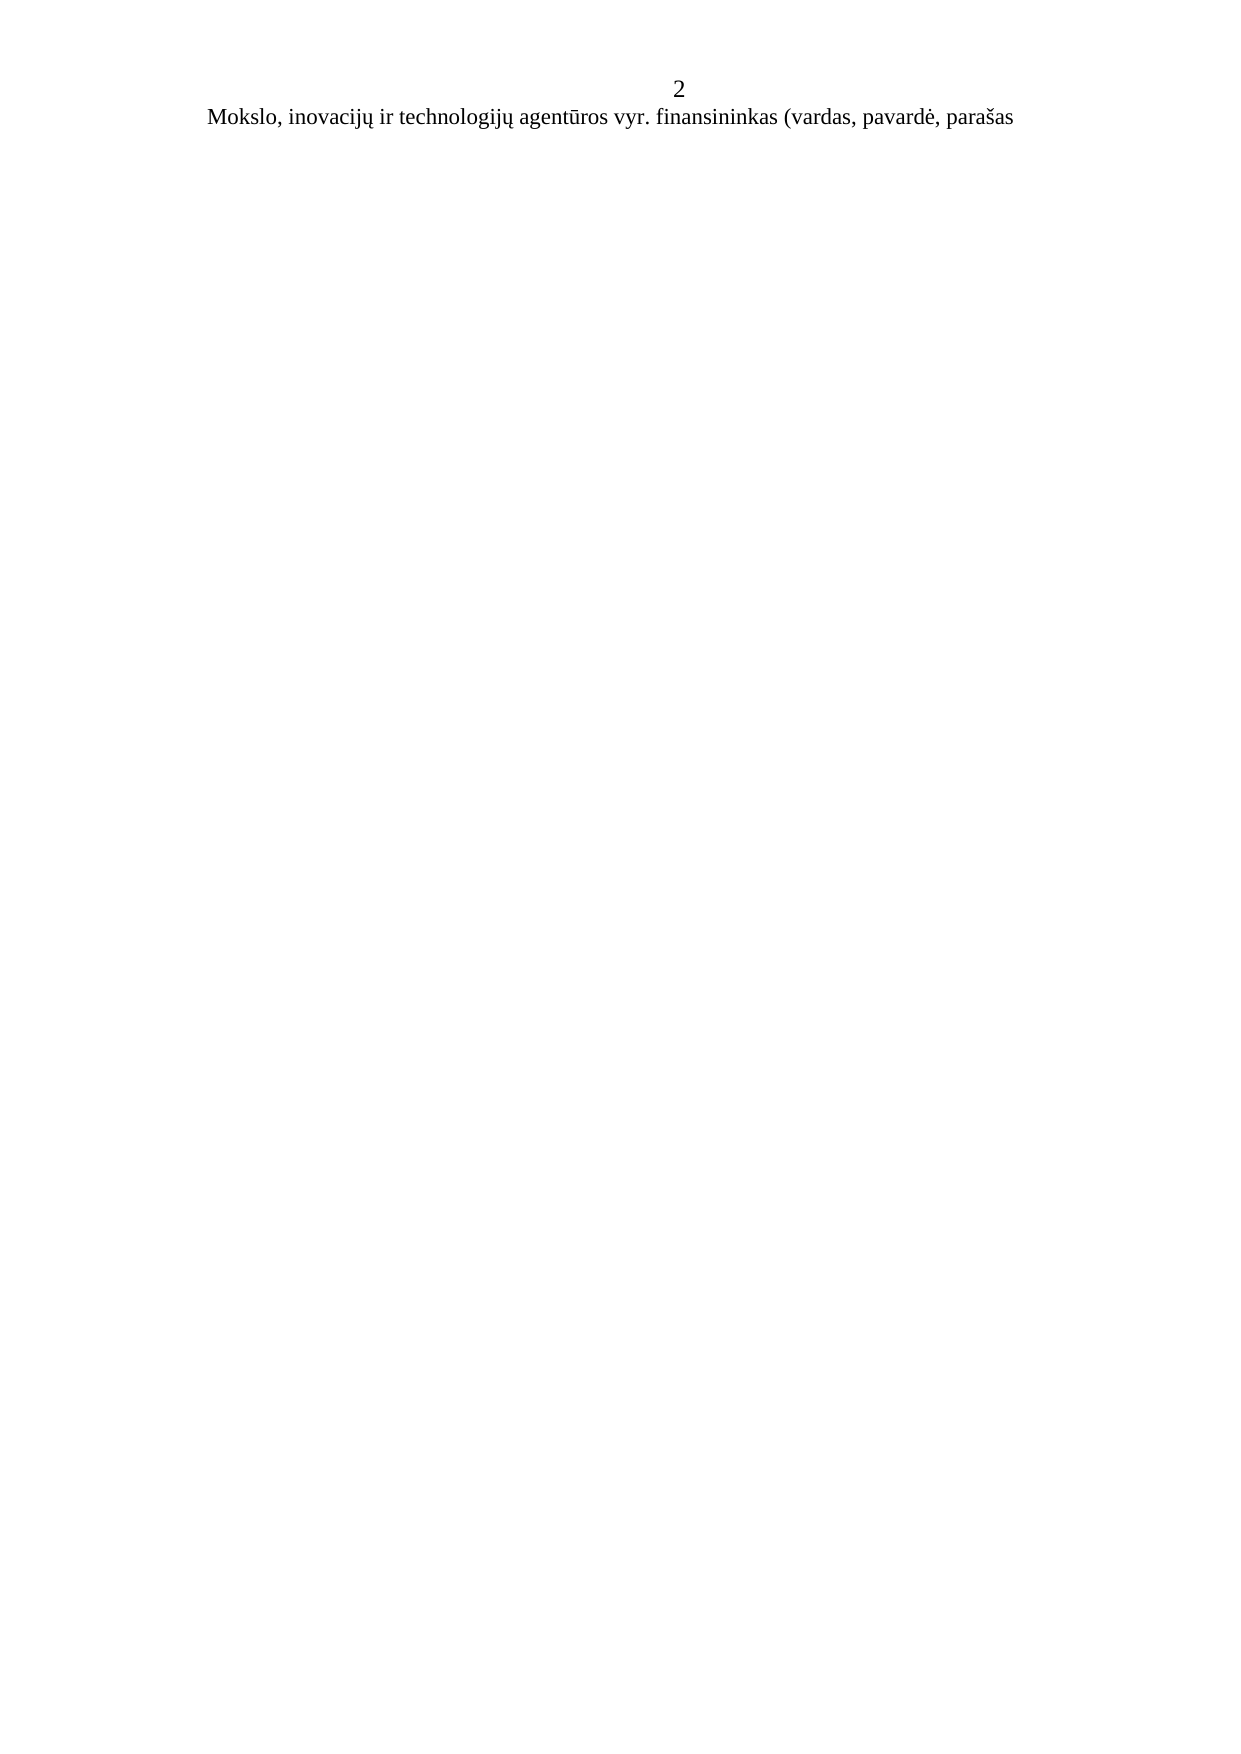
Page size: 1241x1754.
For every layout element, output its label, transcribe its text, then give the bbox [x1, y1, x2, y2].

text Mokslo, inovacijų ir technologijų agentūros vyr. finansininkas (vardas, pavardė, parašas [177, 103, 1181, 130]
